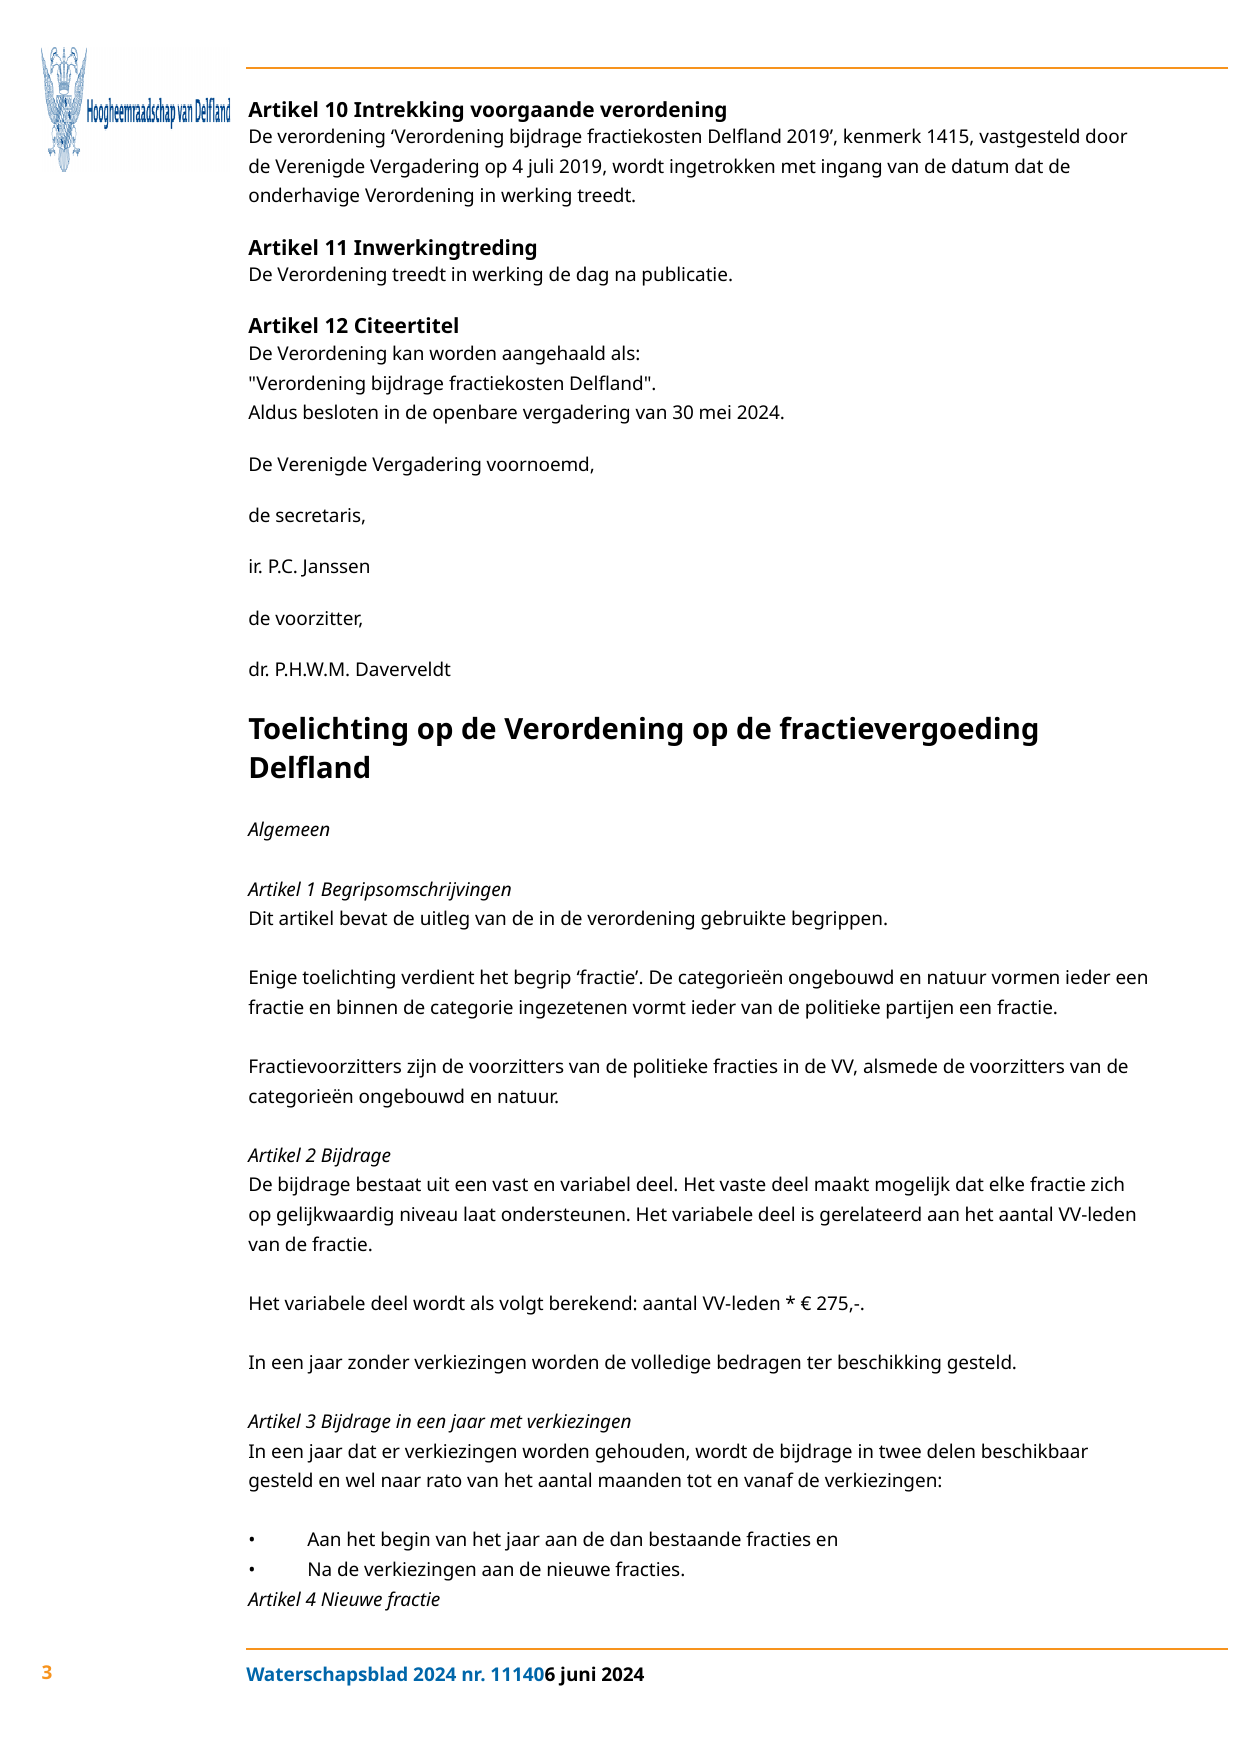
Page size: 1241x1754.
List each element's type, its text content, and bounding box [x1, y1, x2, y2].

text De verordening ‘Verordening bijdrage fractiekosten Delfland 2019’, kenmerk 1415, vastgesteld door de Verenigde Vergadering op 4 juli 2019, wordt ingetrokken met ingang van de datum dat de onderhavige Verordening in werking treedt. [248, 123, 1152, 208]
text de secretaris, [248, 502, 1152, 528]
text Artikel 1 Begripsomschrijvingen [248, 876, 1152, 901]
text Artikel 4 Nieuwe fractie [248, 1586, 1152, 1611]
text De Verenigde Vergadering voornoemd, [248, 451, 1152, 476]
picture [41, 47, 231, 172]
text De Verordening treedt in werking de dag na publicatie. [248, 261, 1152, 287]
text Fractievoorzitters zijn de voorzitters van de politieke fracties in de VV, alsmede de voorzitters van de categorieën ongebouwd en natuur. [248, 1053, 1152, 1108]
text In een jaar dat er verkiezingen worden gehouden, wordt de bijdrage in twee delen beschikbaar gesteld en wel naar rato van het aantal maanden tot en vanaf de verkiezingen: [248, 1438, 1152, 1493]
text De Verordening kan worden aangehaald als: [248, 340, 1152, 366]
text De bijdrage bestaat uit een vast en variabel deel. Het vaste deel maakt mogelijk dat elke fractie zich op gelijkwaardig niveau laat ondersteunen. Het variabele deel is gerelateerd aan het aantal VV-leden van de fractie. [248, 1172, 1152, 1256]
text Artikel 10 Intrekking voorgaande verordening [248, 95, 1152, 123]
text Artikel 11 Inwerkingtreding [248, 233, 1152, 261]
text Artikel 2 Bijdrage [248, 1142, 1152, 1168]
text Algemeen [248, 817, 1152, 842]
text de voorzitter, [248, 605, 1152, 631]
text Enige toelichting verdient het begrip ‘fractie’. De categorieën ongebouwd en natuur vormen ieder een fractie en binnen de categorie ingezetenen vormt ieder van de politieke partijen een fractie. [248, 964, 1152, 1020]
text In een jaar zonder verkiezingen worden de volledige bedragen ter beschikking gesteld. [248, 1349, 1152, 1375]
text Artikel 12 Citeertitel [248, 312, 1152, 340]
text Dit artikel bevat de uitleg van de in de verordening gebruikte begrippen. [248, 905, 1152, 931]
text Toelichting op de Verordening op de fractievergoeding Delfland [248, 708, 1152, 787]
text dr. P.H.W.M. Daverveldt [248, 657, 1152, 682]
text "Verordening bijdrage fractiekosten Delfland". [248, 370, 1152, 395]
text ir. P.C. Janssen [248, 554, 1152, 579]
text Aldus besloten in de openbare vergadering van 30 mei 2024. [248, 399, 1152, 425]
text Artikel 3 Bijdrage in een jaar met verkiezingen [248, 1408, 1152, 1434]
text Het variabele deel wordt als volgt berekend: aantal VV-leden * € 275,-. [248, 1290, 1152, 1316]
list Na de verkiezingen aan de nieuwe fracties. [248, 1556, 1152, 1582]
list Aan het begin van het jaar aan de dan bestaande fracties en [248, 1527, 1152, 1552]
